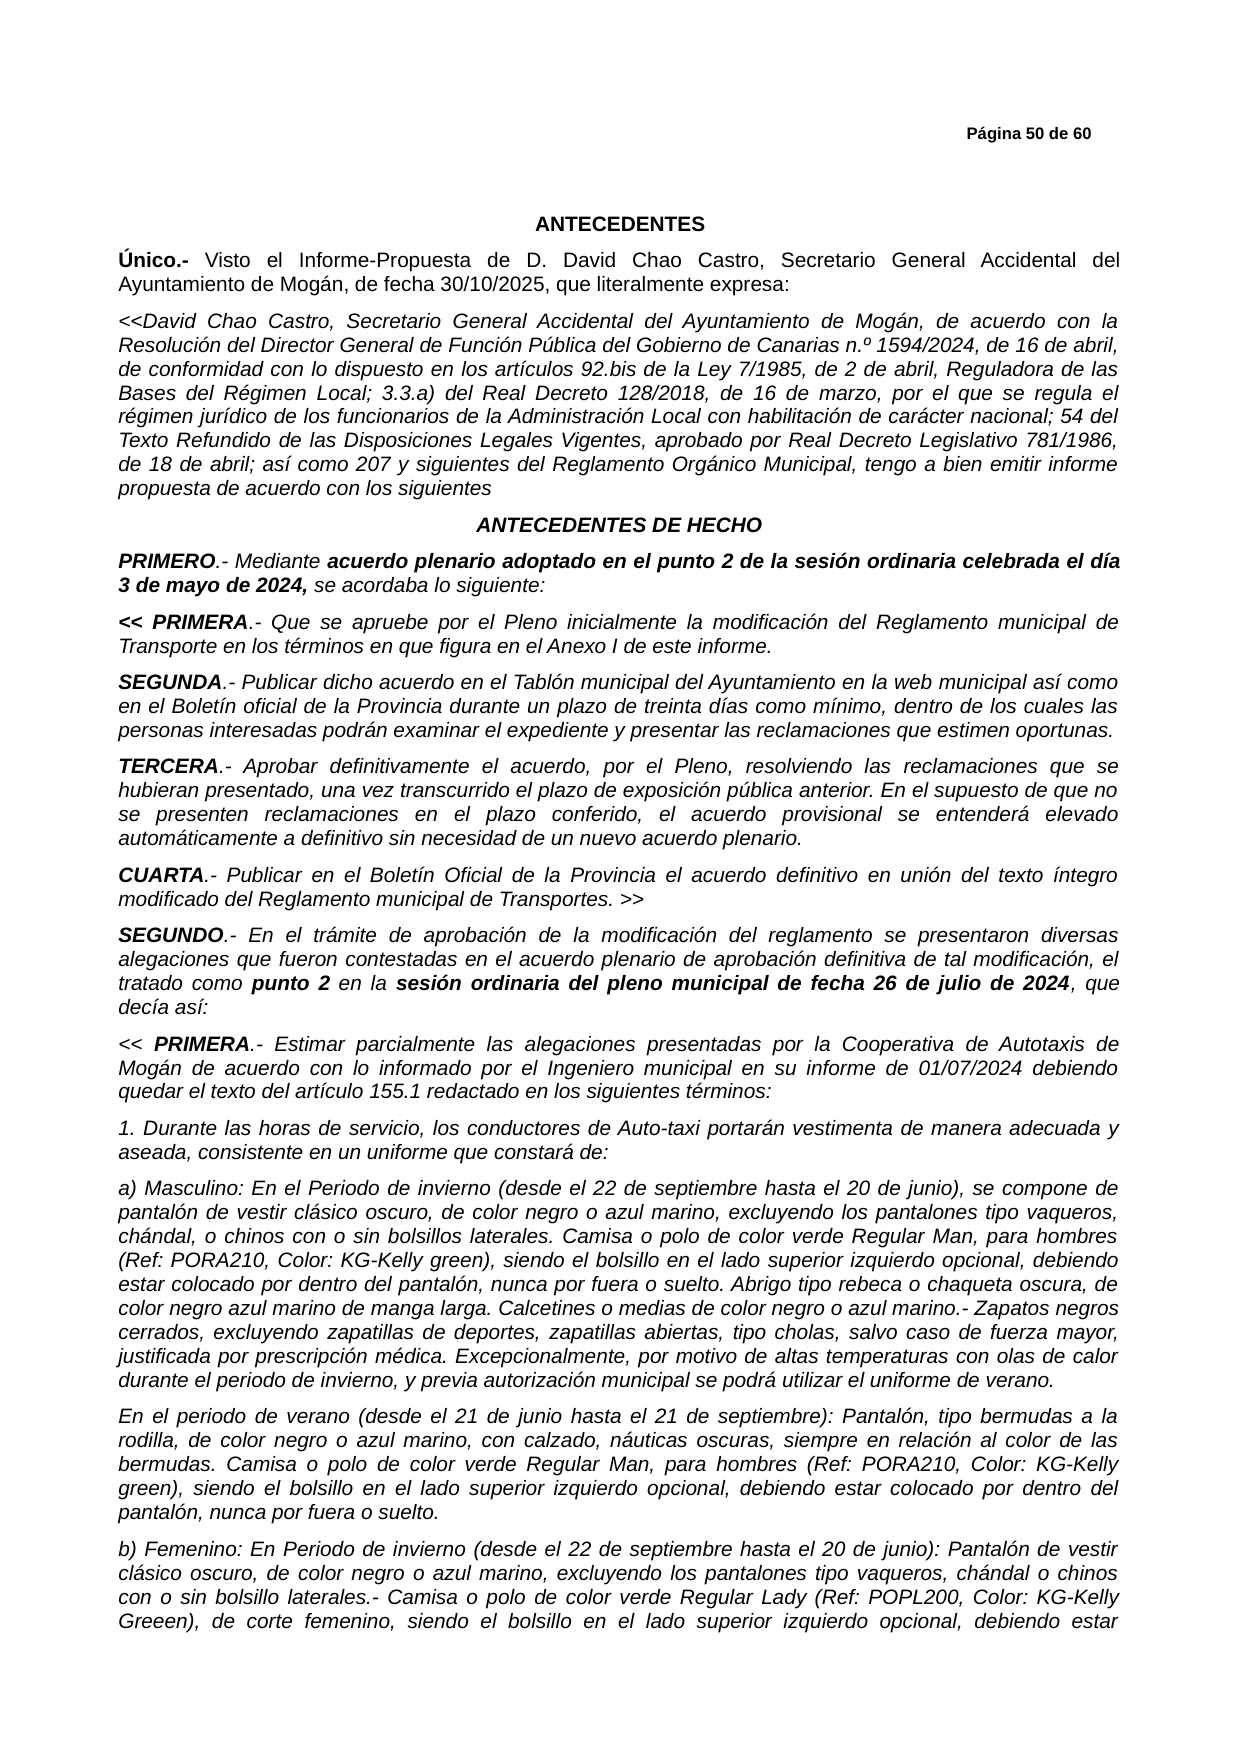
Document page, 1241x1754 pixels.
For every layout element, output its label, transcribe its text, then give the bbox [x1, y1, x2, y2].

text CUARTA.- Publicar en el Boletín Oficial de la Provincia el acuerdo definitivo en unión del texto íntegro modificado del Reglamento municipal de Transportes. >> [118, 863, 1122, 911]
text SEGUNDO.- En el trámite de aprobación de la modificación del reglamento se presentaron diversas alegaciones que fueron contestadas en el acuerdo plenario de aprobación definitiva de tal modificación, el tratado como punto 2 en la sesión ordinaria del pleno municipal de fecha 26 de julio de 2024, que decía así: [118, 923, 1122, 1019]
text b) Femenino: En Periodo de invierno (desde el 22 de septiembre hasta el 20 de junio): Pantalón de vestir clásico oscuro, de color negro o azul marino, excluyendo los pantalones tipo vaqueros, chándal o chinos con o sin bolsillo laterales.- Camisa o polo de color verde Regular Lady (Ref: POPL200, Color: KG-Kelly Greeen), de corte femenino, siendo el bolsillo en el lado superior izquierdo opcional, debiendo estar [118, 1537, 1122, 1632]
text TERCERA.- Aprobar definitivamente el acuerdo, por el Pleno, resolviendo las reclamaciones que se hubieran presentado, una vez transcurrido el plazo de exposición pública anterior. En el supuesto de que no se presenten reclamaciones en el plazo conferido, el acuerdo provisional se entenderá elevado automáticamente a definitivo sin necesidad de un nuevo acuerdo plenario. [118, 754, 1122, 850]
text En el periodo de verano (desde el 21 de junio hasta el 21 de septiembre): Pantalón, tipo bermudas a la rodilla, de color negro o azul marino, con calzado, náuticas oscuras, siempre en relación al color de las bermudas. Camisa o polo de color verde Regular Man, para hombres (Ref: PORA210, Color: KG-Kelly green), siendo el bolsillo en el lado superior izquierdo opcional, debiendo estar colocado por dentro del pantalón, nunca por fuera o suelto. [118, 1404, 1122, 1524]
text 1. Durante las horas de servicio, los conductores de Auto-taxi portarán vestimenta de manera adecuada y aseada, consistente en un uniforme que constará de: [118, 1116, 1122, 1164]
text ANTECEDENTES [118, 212, 1122, 236]
text << PRIMERA.- Estimar parcialmente las alegaciones presentadas por la Cooperativa de Autotaxis de Mogán de acuerdo con lo informado por el Ingeniero municipal en su informe de 01/07/2024 debiendo quedar el texto del artículo 155.1 redactado en los siguientes términos: [118, 1031, 1122, 1103]
text SEGUNDA.- Publicar dicho acuerdo en el Tablón municipal del Ayuntamiento en la web municipal así como en el Boletín oficial de la Provincia durante un plazo de treinta días como mínimo, dentro de los cuales las personas interesadas podrán examinar el expediente y presentar las reclamaciones que estimen oportunas. [118, 670, 1122, 742]
text ANTECEDENTES DE HECHO [118, 513, 1122, 537]
text a) Masculino: En el Periodo de invierno (desde el 22 de septiembre hasta el 20 de junio), se compone de pantalón de vestir clásico oscuro, de color negro o azul marino, excluyendo los pantalones tipo vaqueros, chándal, o chinos con o sin bolsillos laterales. Camisa o polo de color verde Regular Man, para hombres (Ref: PORA210, Color: KG-Kelly green), siendo el bolsillo en el lado superior izquierdo opcional, debiendo estar colocado por dentro del pantalón, nunca por fuera o suelto. Abrigo tipo rebeca o chaqueta oscura, de color negro azul marino de manga larga. Calcetines o medias de color negro o azul marino.- Zapatos negros cerrados, excluyendo zapatillas de deportes, zapatillas abiertas, tipo cholas, salvo caso de fuerza mayor, justificada por prescripción médica. Excepcionalmente, por motivo de altas temperaturas con olas de calor durante el periodo de invierno, y previa autorización municipal se podrá utilizar el uniforme de verano. [118, 1176, 1122, 1392]
text Único.- Visto el Informe-Propuesta de D. David Chao Castro, Secretario General Accidental del Ayuntamiento de Mogán, de fecha 30/10/2025, que literalmente expresa: [118, 248, 1122, 296]
text <<David Chao Castro, Secretario General Accidental del Ayuntamiento de Mogán, de acuerdo con la Resolución del Director General de Función Pública del Gobierno de Canarias n.º 1594/2024, de 16 de abril, de conformidad con lo dispuesto en los artículos 92.bis de la Ley 7/1985, de 2 de abril, Reguladora de las Bases del Régimen Local; 3.3.a) del Real Decreto 128/2018, de 16 de marzo, por el que se regula el régimen jurídico de los funcionarios de la Administración Local con habilitación de carácter nacional; 54 del Texto Refundido de las Disposiciones Legales Vigentes, aprobado por Real Decreto Legislativo 781/1986, de 18 de abril; así como 207 y siguientes del Reglamento Orgánico Municipal, tengo a bien emitir informe propuesta de acuerdo con los siguientes [118, 308, 1122, 500]
text << PRIMERA.- Que se apruebe por el Pleno inicialmente la modificación del Reglamento municipal de Transporte en los términos en que figura en el Anexo I de este informe. [118, 609, 1122, 657]
text PRIMERO.- Mediante acuerdo plenario adoptado en el punto 2 de la sesión ordinaria celebrada el día 3 de mayo de 2024, se acordaba lo siguiente: [118, 549, 1122, 597]
